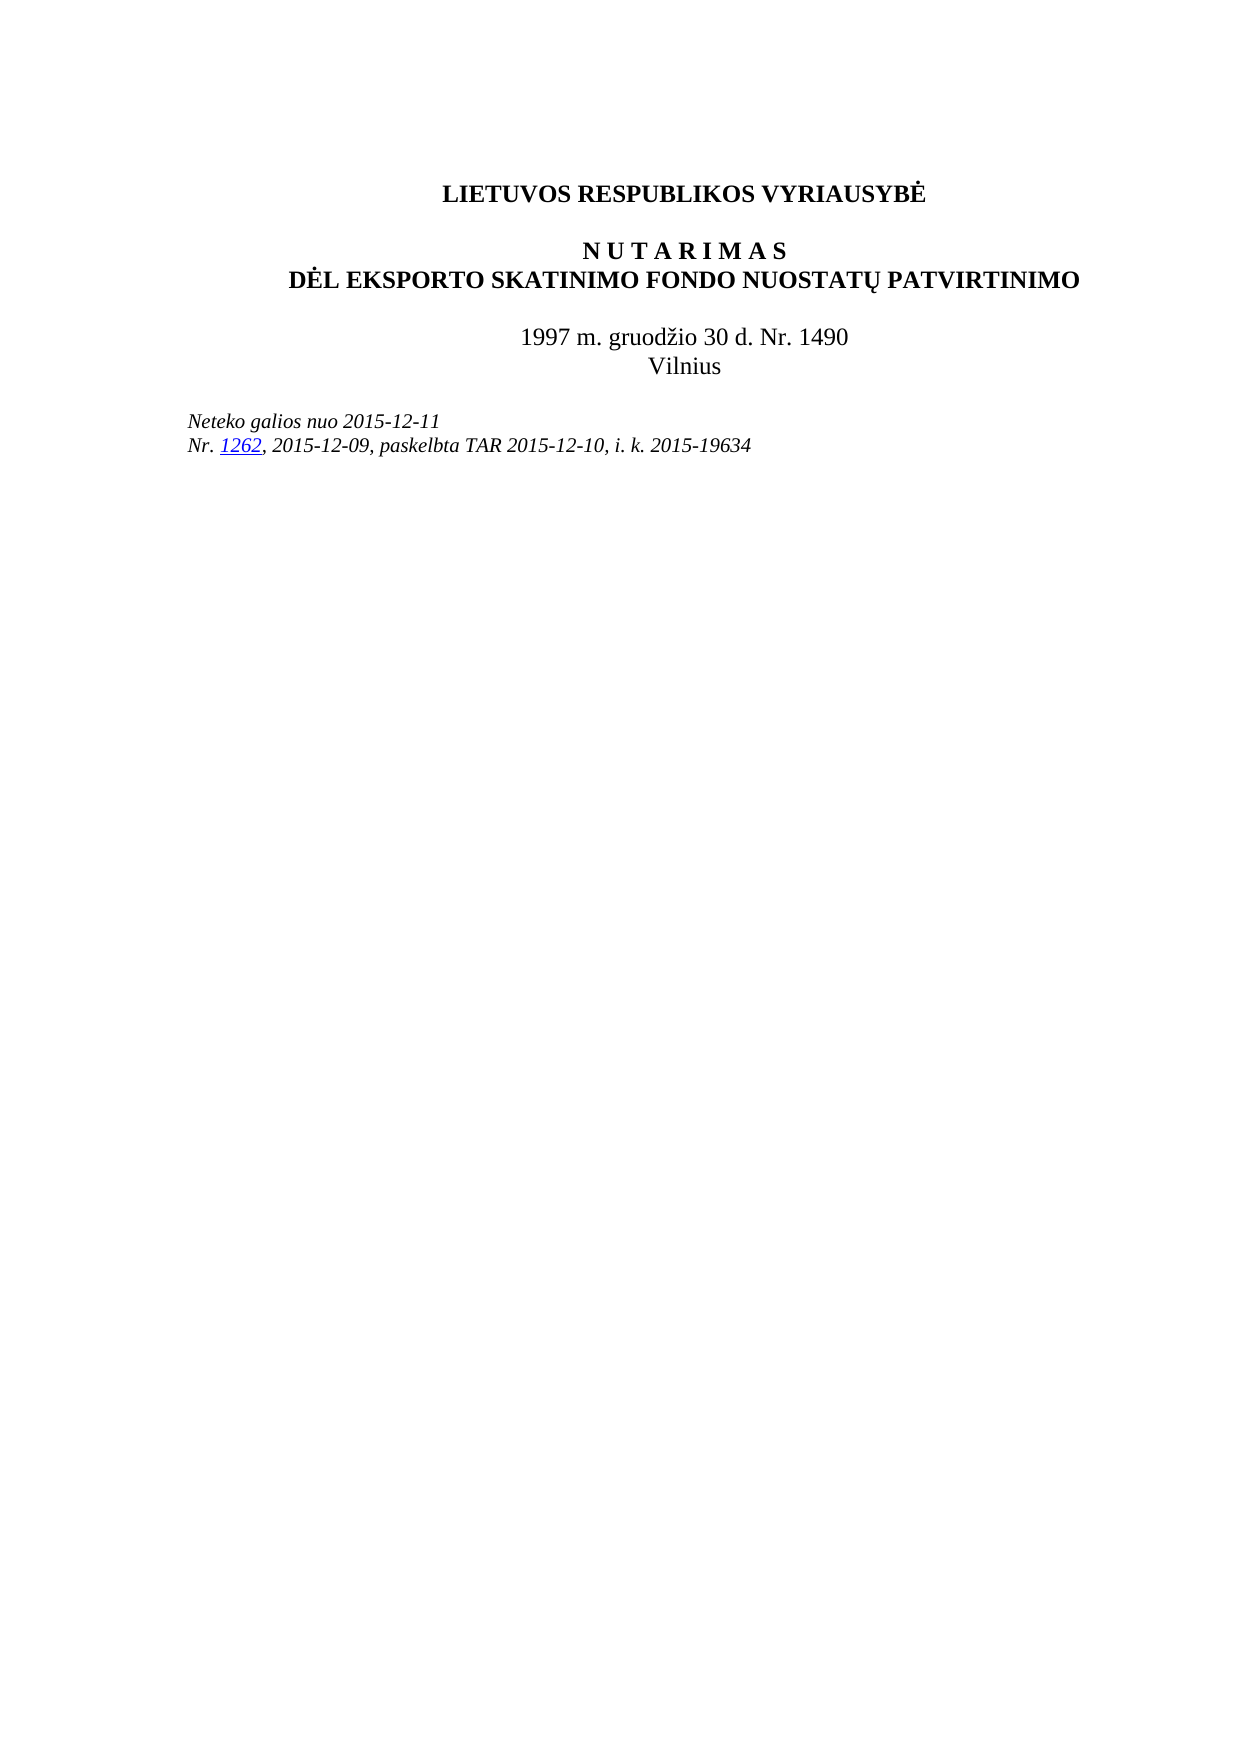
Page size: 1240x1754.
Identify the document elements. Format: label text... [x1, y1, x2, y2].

text 1997 m. gruodžio 30 d. Nr. 1490 [187, 322, 1181, 351]
text Neteko galios nuo 2015-12-11 [187, 409, 1181, 433]
text Nr. 1262, 2015-12-09, paskelbta TAR 2015-12-10, i. k. 2015-19634 [187, 433, 1181, 457]
text LIETUVOS RESPUBLIKOS VYRIAUSYBĖ [187, 179, 1181, 207]
text Vilnius [187, 351, 1181, 380]
text N U T A R I M A S [187, 236, 1181, 265]
text DĖL EKSPORTO SKATINIMO FONDO NUOSTATŲ PATVIRTINIMO [187, 265, 1181, 294]
